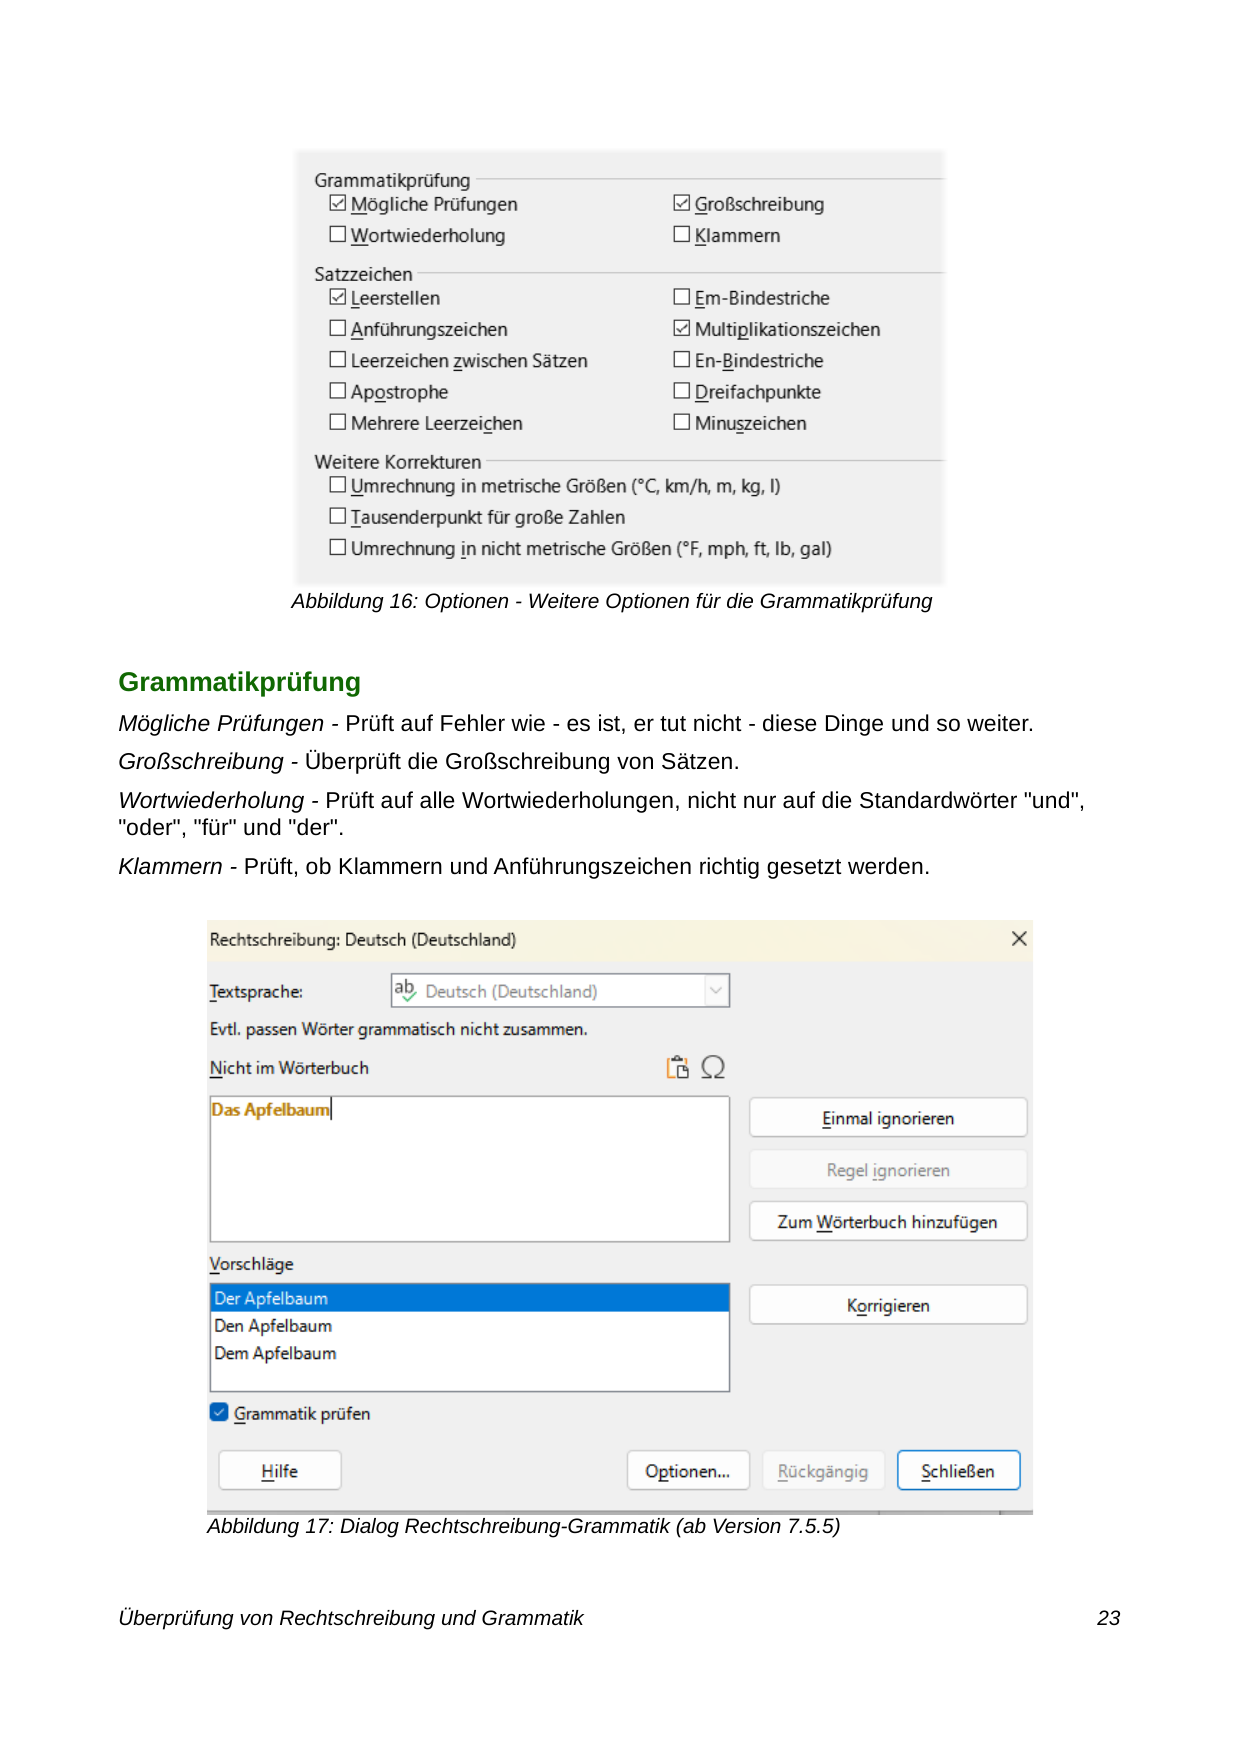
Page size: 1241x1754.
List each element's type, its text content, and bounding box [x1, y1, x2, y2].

text Abbildung 16: Optionen - Weitere Optionen für die Grammatikprüfung [291, 589, 949, 613]
picture [207, 920, 1034, 1515]
text Abbildung 17: Dialog Rechtschreibung-Grammatik (ab Version 7.5.5) [207, 1515, 1033, 1538]
text Klammern - Prüft, ob Klammern und Anführungszeichen richtig gesetzt werden. [118, 852, 1122, 879]
subtitle Grammatikprüfung [118, 666, 1122, 697]
text Großschreibung - Überprüft die Großschreibung von Sätzen. [118, 748, 1122, 775]
text Wortwiederholung - Prüft auf alle Wortwiederholungen, nicht nur auf die Standardwörter "und", "oder", "für" und "der". [118, 787, 1122, 841]
picture [291, 147, 949, 589]
text Mögliche Prüfungen - Prüft auf Fehler wie - es ist, er tut nicht - diese Dinge und so weiter. [118, 709, 1122, 736]
